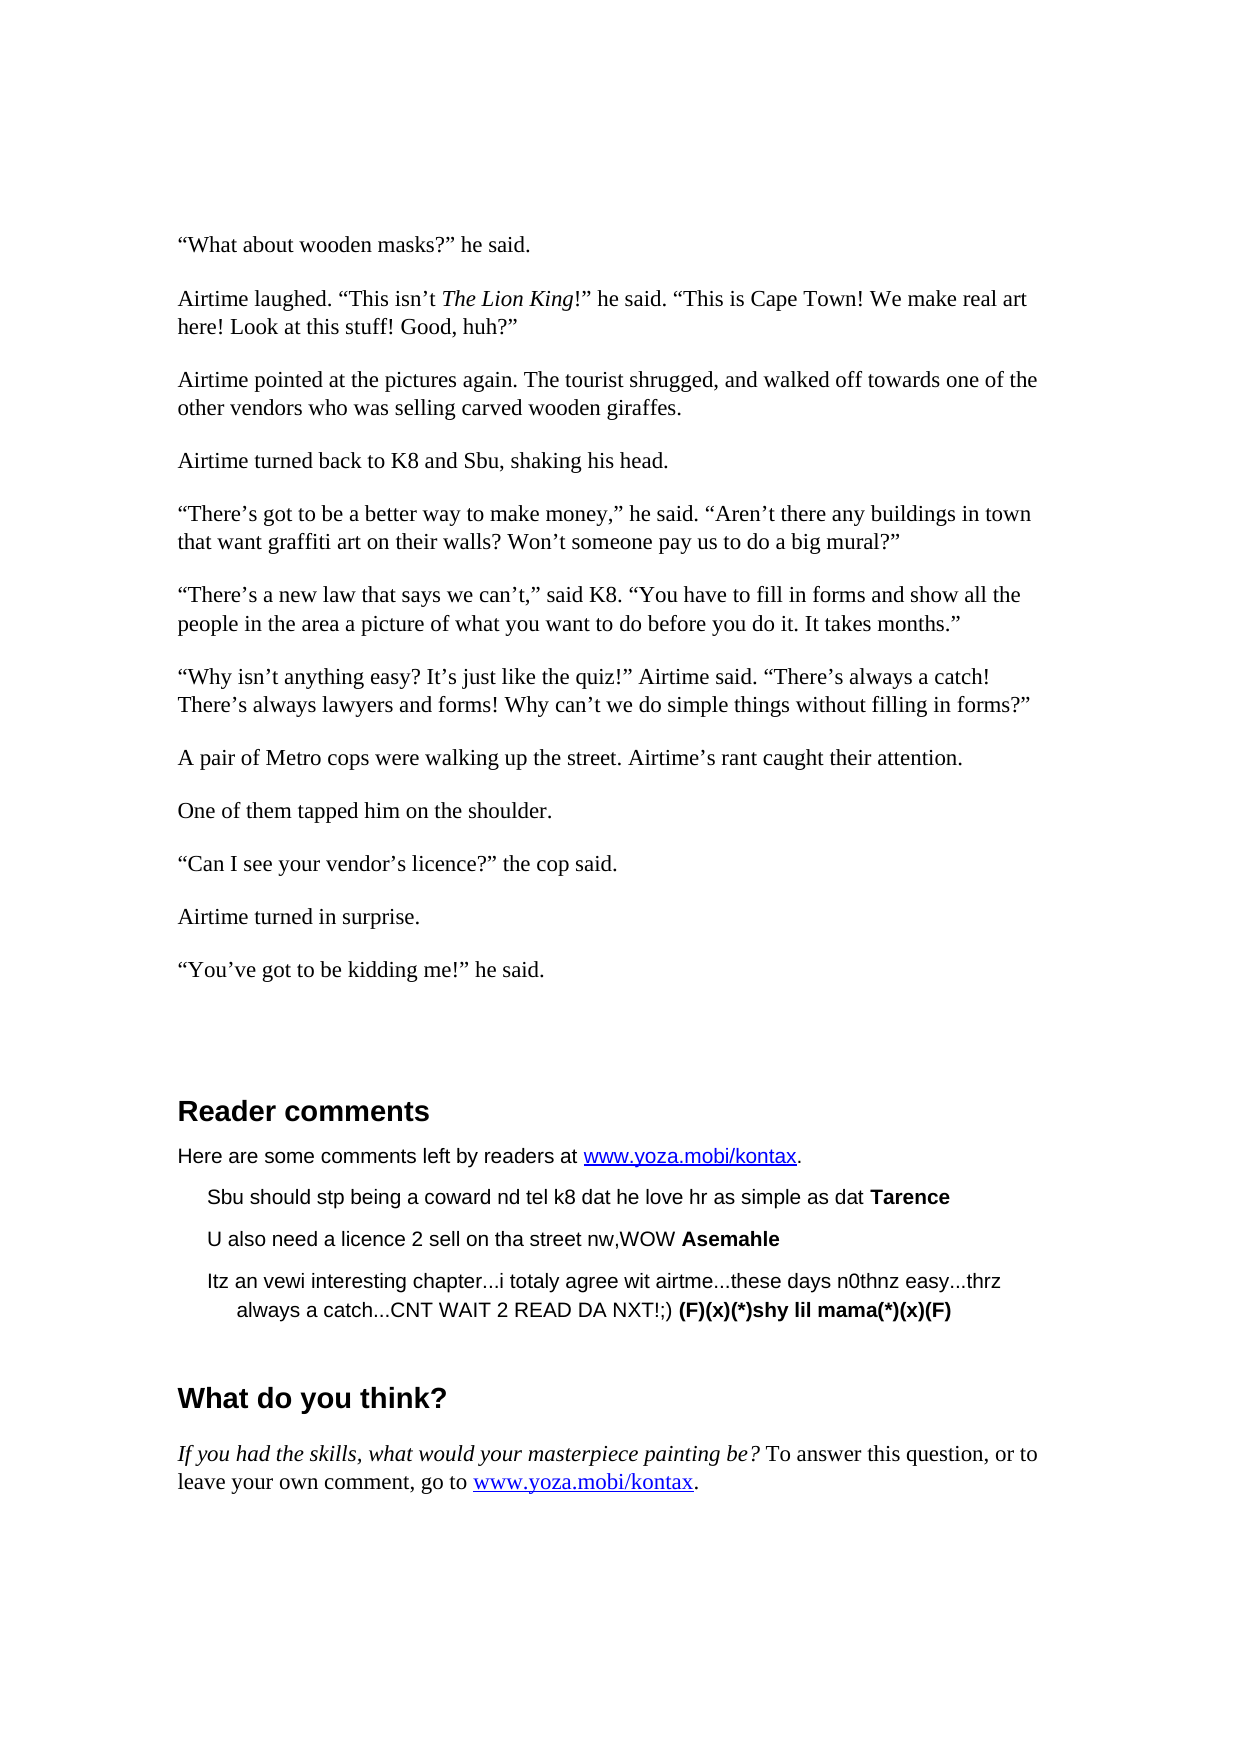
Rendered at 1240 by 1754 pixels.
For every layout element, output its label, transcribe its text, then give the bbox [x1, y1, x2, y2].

text “There’s a new law that says we can’t,” said K8. “You have to fill in forms and show all the people in the area a picture of what you want to do before you do it. It takes months.” [177, 580, 1062, 637]
text “There’s got to be a better way to make money,” he said. “Aren’t there any buildings in town that want graffiti art on their walls? Won’t someone pay us to do a big mural?” [177, 499, 1062, 555]
text Airtime pointed at the pictures again. The tourist shrugged, and walked off towards one of the other vendors who was selling carved wooden giraffes. [177, 365, 1062, 421]
text U also need a licence 2 sell on tha street nw,WOW Asemahle [207, 1223, 1062, 1252]
text Sbu should stp being a coward nd tel k8 dat he love hr as simple as dat Tarence [207, 1181, 1062, 1211]
text Airtime turned back to K8 and Sbu, shaking his head. [177, 446, 1062, 474]
text A pair of Metro cops were walking up the street. Airtime’s rant caught their attention. [177, 743, 1062, 771]
text “You’ve got to be kidding me!” he said. [177, 955, 1062, 983]
text “Can I see your vendor’s licence?” the cop said. [177, 849, 1062, 877]
text What do you think? [177, 1386, 1062, 1414]
text One of them tapped him on the shoulder. [177, 796, 1062, 824]
text Here are some comments left by readers at www.yoza.mobi/kontax. [177, 1140, 1062, 1169]
text “What about wooden masks?” he said. [177, 230, 1062, 258]
text Airtime laughed. “This isn’t The Lion King!” he said. “This is Cape Town! We make real art here! Look at this stuff! Good, huh?” [177, 283, 1062, 340]
text “Why isn’t anything easy? It’s just like the quiz!” Airtime said. “There’s always a catch! There’s always lawyers and forms! Why can’t we do simple things without filling in forms?” [177, 662, 1062, 718]
text Airtime turned in surprise. [177, 902, 1062, 930]
text Reader comments [177, 1099, 1062, 1127]
text Itz an vewi interesting chapter...i totaly agree wit airtme...these days n0thnz easy...thrz always a catch...CNT WAIT 2 READ DA NXT!;) (F)(x)(*)shy lil mama(*)(x)(F) [207, 1265, 1062, 1323]
text If you had the skills, what would your masterpiece painting be? To answer this question, or to leave your own comment, go to www.yoza.mobi/kontax. [177, 1439, 1062, 1495]
